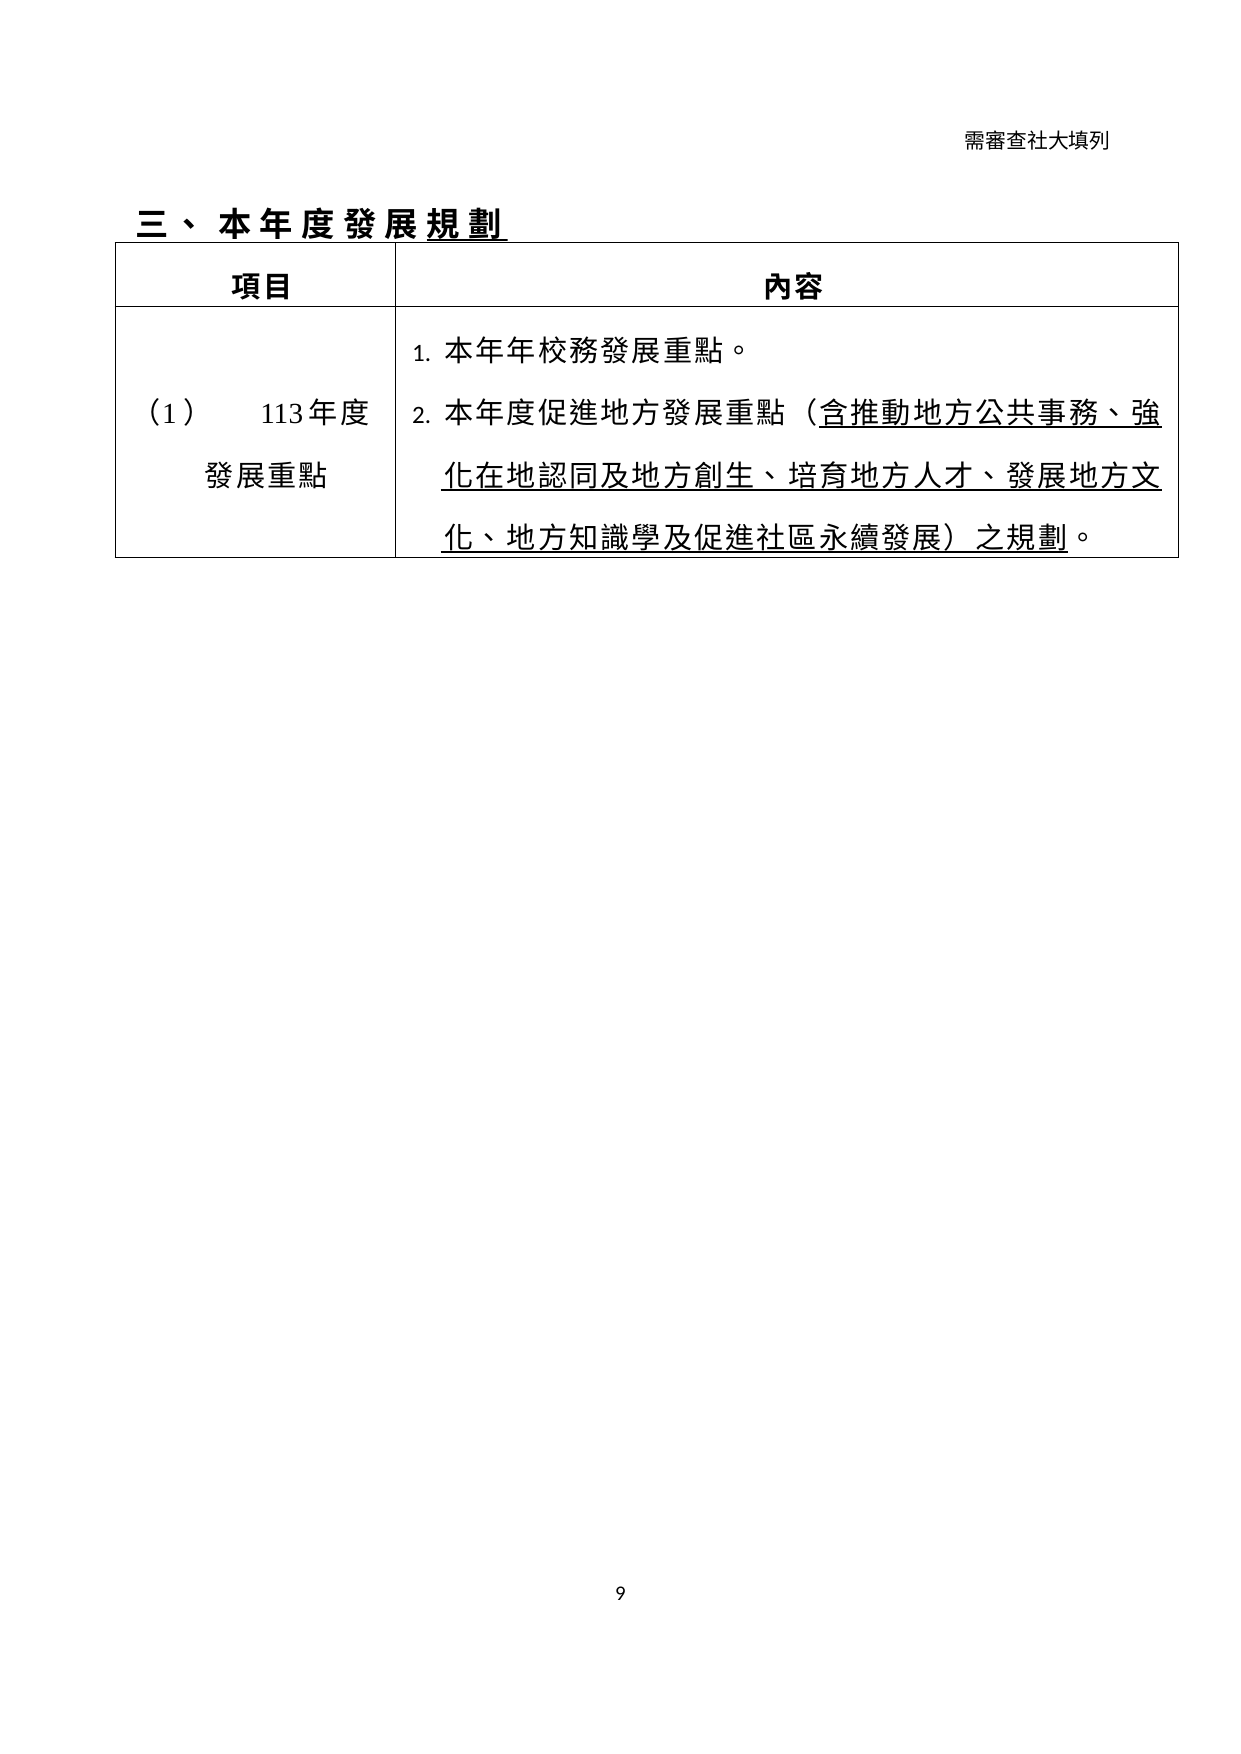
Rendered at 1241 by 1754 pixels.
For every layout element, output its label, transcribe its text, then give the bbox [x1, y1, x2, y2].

text 三、本年度發展規劃 [131, 180, 1110, 242]
table_header 內容 [396, 243, 1178, 306]
table_cell 113年度發展重點 [116, 307, 395, 557]
table_header 項目 [116, 243, 395, 306]
table_cell 本年年校務發展重點。 本年度促進地方發展重點（含推動地方公共事務、強化在地認同及地方創生、培育地方人才、發展地方文化、地方知識學及促進社區永續發展）之規劃。 [396, 307, 1178, 557]
